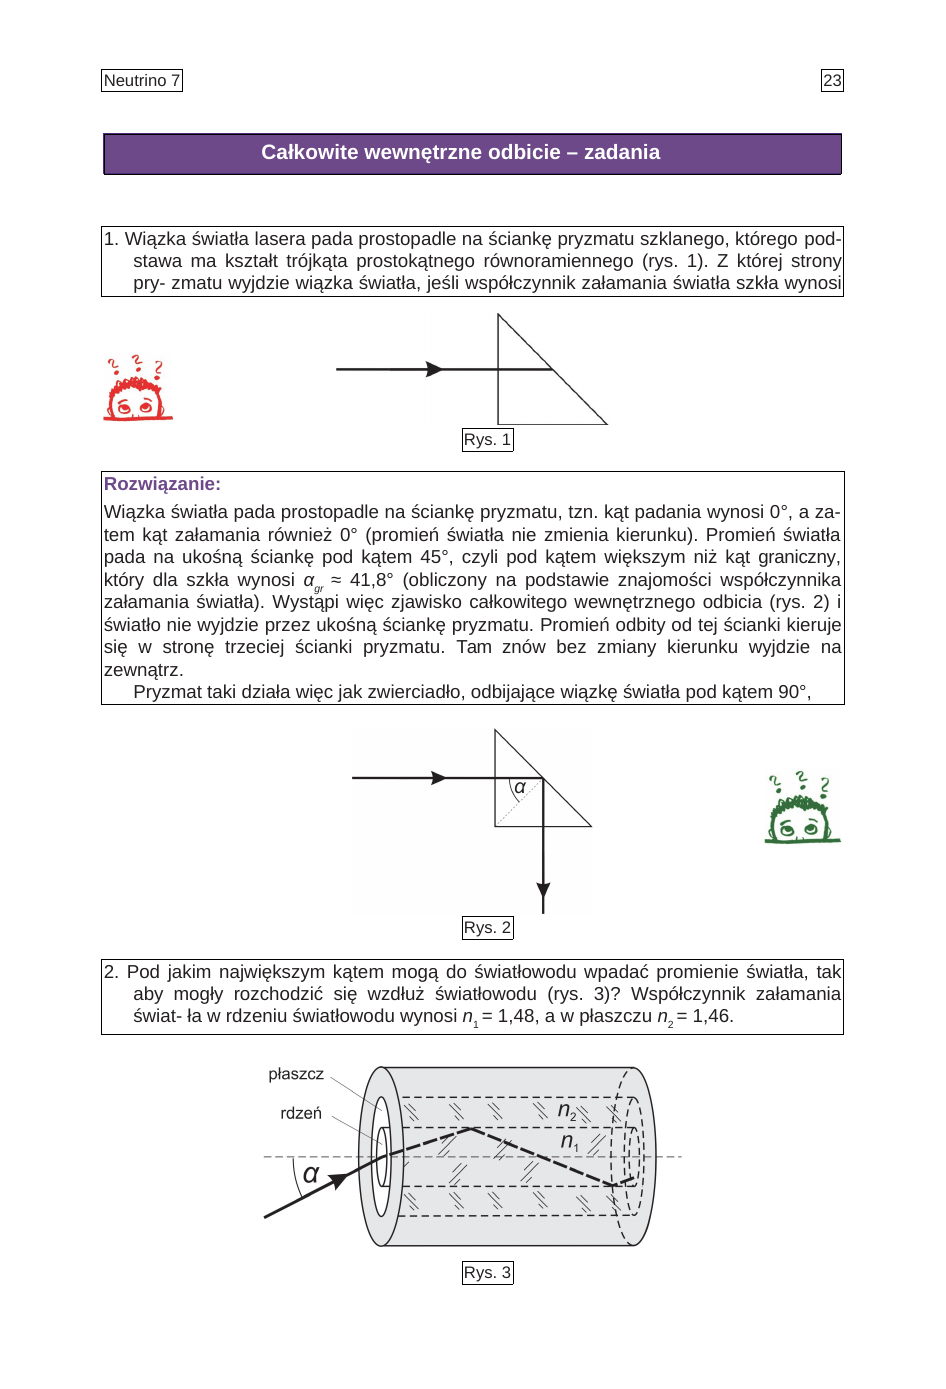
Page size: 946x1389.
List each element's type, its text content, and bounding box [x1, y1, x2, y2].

text Wiązka światła pada prostopadle na ściankę pryzmatu, tzn. kąt padania wynosi 0°, a za- tem kąt załamania również 0° (promień światła nie zmienia kierunku). Promień światła pada na ukośną ściankę pod kątem 45°, czyli pod kątem większym niż kąt graniczny, który dla szkła wynosi αgr ≈ 41,8° (obliczony na podstawie znajomości współczynnika załamania światła). Wystąpi więc zjawisko całkowitego wewnętrznego odbicia (rys. 2) i światło nie wyjdzie przez ukośną ściankę pryzmatu. Promień odbity od tej ścianki kieruje się w stronę trzeciej ścianki pryzmatu. Tam znów bez zmiany kierunku wyjdzie na zewnątrz. [103, 501, 842, 681]
picture [336, 313, 609, 425]
text 23 [823, 70, 843, 89]
picture [263, 1066, 682, 1247]
text Rozwiązanie: [103, 473, 843, 494]
text Rys. 3 [464, 1263, 513, 1282]
text Całkowite wewnętrzne odbicie – zadania [261, 139, 841, 163]
text Pryzmat taki działa więc jak zwierciadło, odbijające wiązkę światła pod kątem 90°, pomimo, że powierzchnia odbijająca wcale nie jest pokryta warstwą srebra. [103, 681, 843, 704]
text 2. Pod jakim największym kątem mogą do światłowodu wpadać promienie światła, tak aby mogły rozchodzić się wzdłuż światłowodu (rys. 3)? Współczynnik załamania świat- ła w rdzeniu światłowodu wynosi n1 = 1,48, a w płaszczu n2 = 1,46. [103, 961, 842, 1031]
picture [764, 768, 842, 845]
text Neutrino 7 [103, 70, 182, 89]
text Rys. 1 [464, 429, 513, 449]
text 1. Wiązka światła lasera pada prostopadle na ściankę pryzmatu szklanego, którego pod- stawa ma kształt trójkąta prostokątnego równoramiennego (rys. 1). Z której strony pry- zmatu wyjdzie wiązka światła, jeśli współczynnik załamania światła szkła wynosi 1,5? [103, 228, 842, 296]
picture [352, 728, 593, 914]
text Rys. 2 [464, 918, 513, 937]
picture [103, 352, 174, 422]
